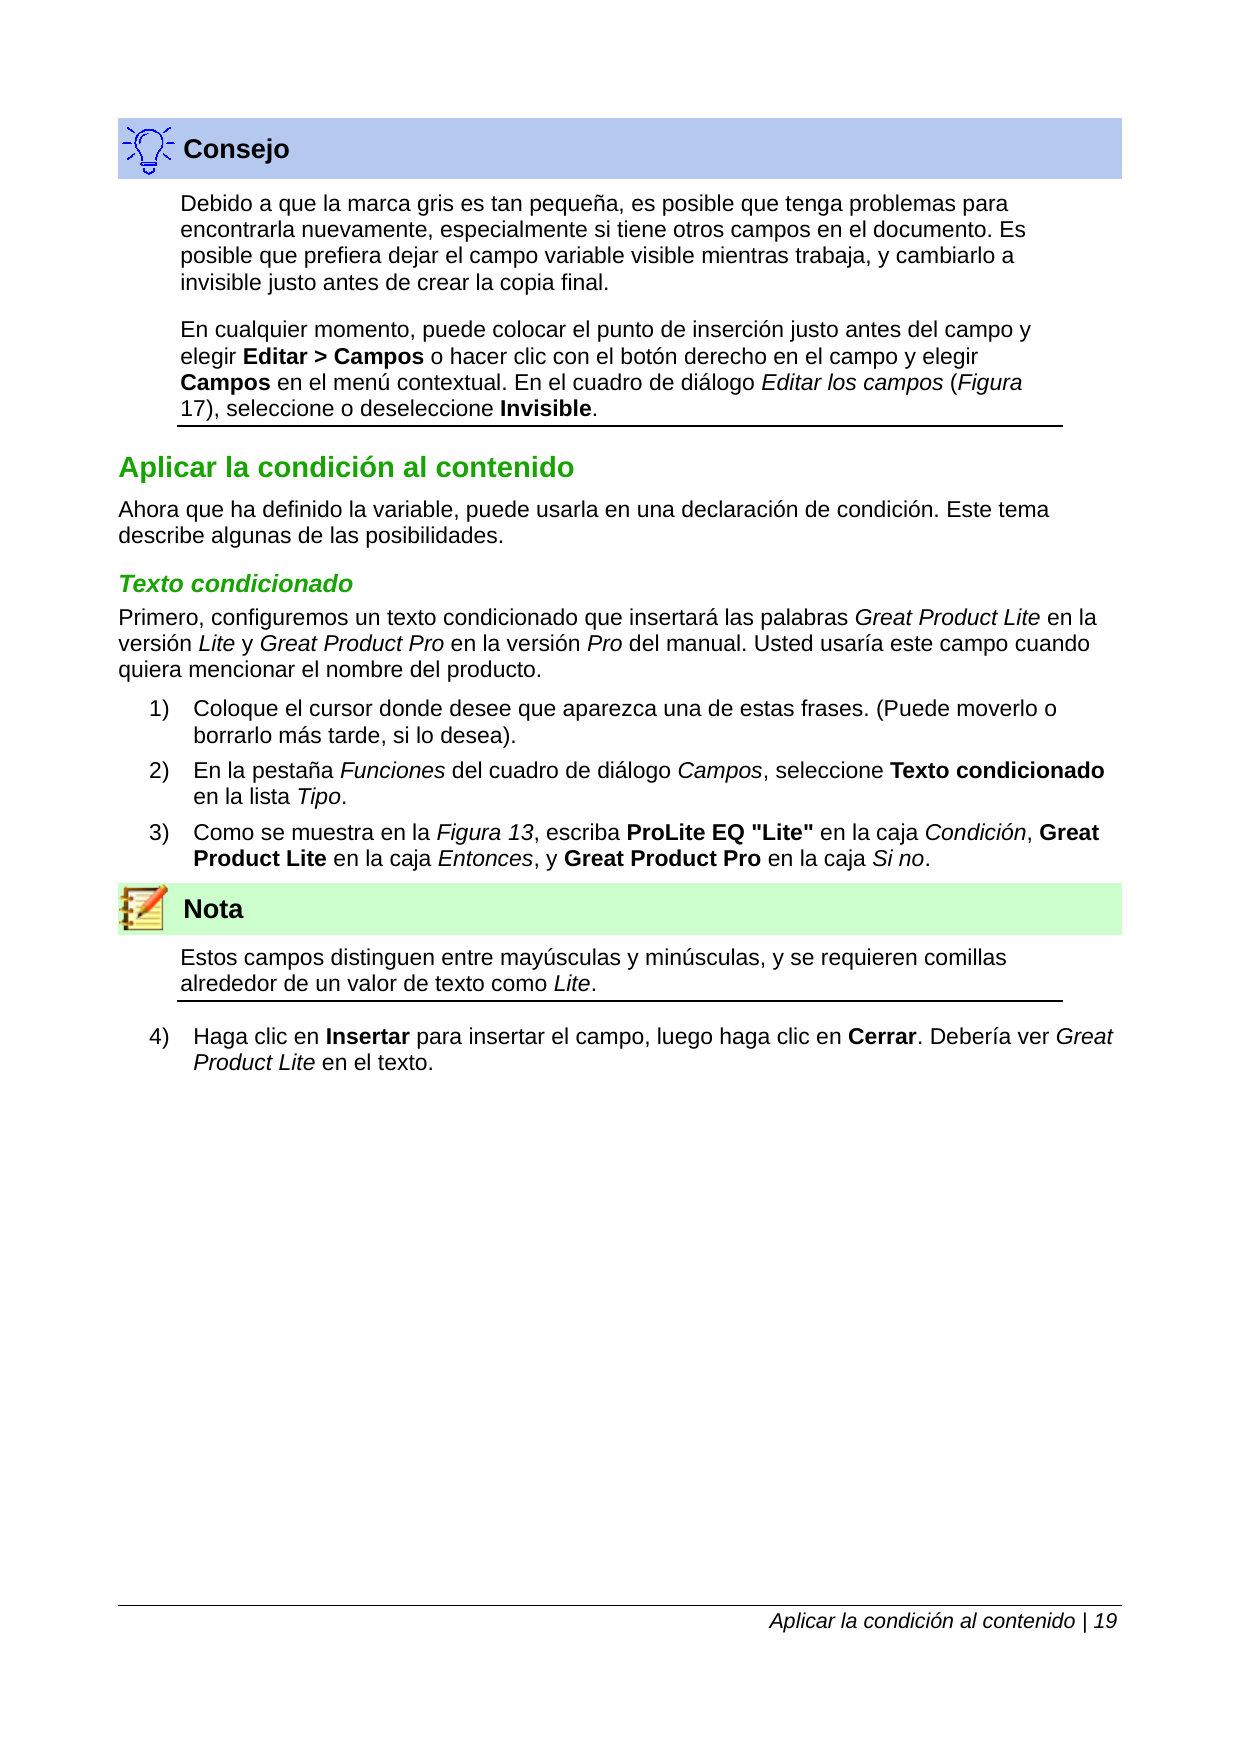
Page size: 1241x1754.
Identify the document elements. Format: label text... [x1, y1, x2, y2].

list Haga clic en Insertar para insertar el campo, luego haga clic en Cerrar. Debería ver Great Product Lite en el texto. [169, 1023, 1122, 1076]
picture [119, 119, 179, 179]
subtitle Consejo [118, 118, 1122, 179]
text Ahora que ha definido la variable, puede usarla en una declaración de condición. Este tema describe algunas de las posibilidades. [118, 496, 1122, 548]
list En la pestaña Funciones del cuadro de diálogo Campos, seleccione Texto condicionado en la lista Tipo. [169, 757, 1122, 809]
list Como se muestra en la Figura 13, escriba ProLite EQ "Lite" en la caja Condición, Great Product Lite en la caja Entonces, y Great Product Pro en la caja Si no. [169, 818, 1122, 871]
picture [119, 883, 170, 934]
text Estos campos distinguen entre mayúsculas y minúsculas, y se requieren comillas alrededor de un valor de texto como Lite. [177, 941, 1063, 1000]
list Coloque el cursor donde desee que aparezca una de estas frases. (Puede moverlo o borrarlo más tarde, si lo desea). [169, 695, 1122, 748]
list Primero, configuremos un texto condicionado que insertará las palabras Great Product Lite en la versión Lite y Great Product Pro en la versión Pro del manual. Usted usaría este campo cuando quiera mencionar el nombre del producto. [118, 604, 1122, 683]
subtitle Texto condicionado [118, 569, 1122, 598]
text Debido a que la marca gris es tan pequeña, es posible que tenga problemas para encontrarla nuevamente, especialmente si tiene otros campos en el documento. Es posible que prefiera dejar el campo variable visible mientras trabaja, y cambiarlo a invisible justo antes de crear la copia final. [177, 187, 1063, 295]
text En cualquier momento, puede colocar el punto de inserción justo antes del campo y elegir Editar > Campos o hacer clic con el botón derecho en el campo y elegir Campos en el menú contextual. En el cuadro de diálogo Editar los campos (Figura 17), seleccione o deseleccione Invisible. [177, 313, 1063, 425]
subtitle Aplicar la condición al contenido [118, 450, 1122, 484]
subtitle Nota [118, 883, 1122, 935]
